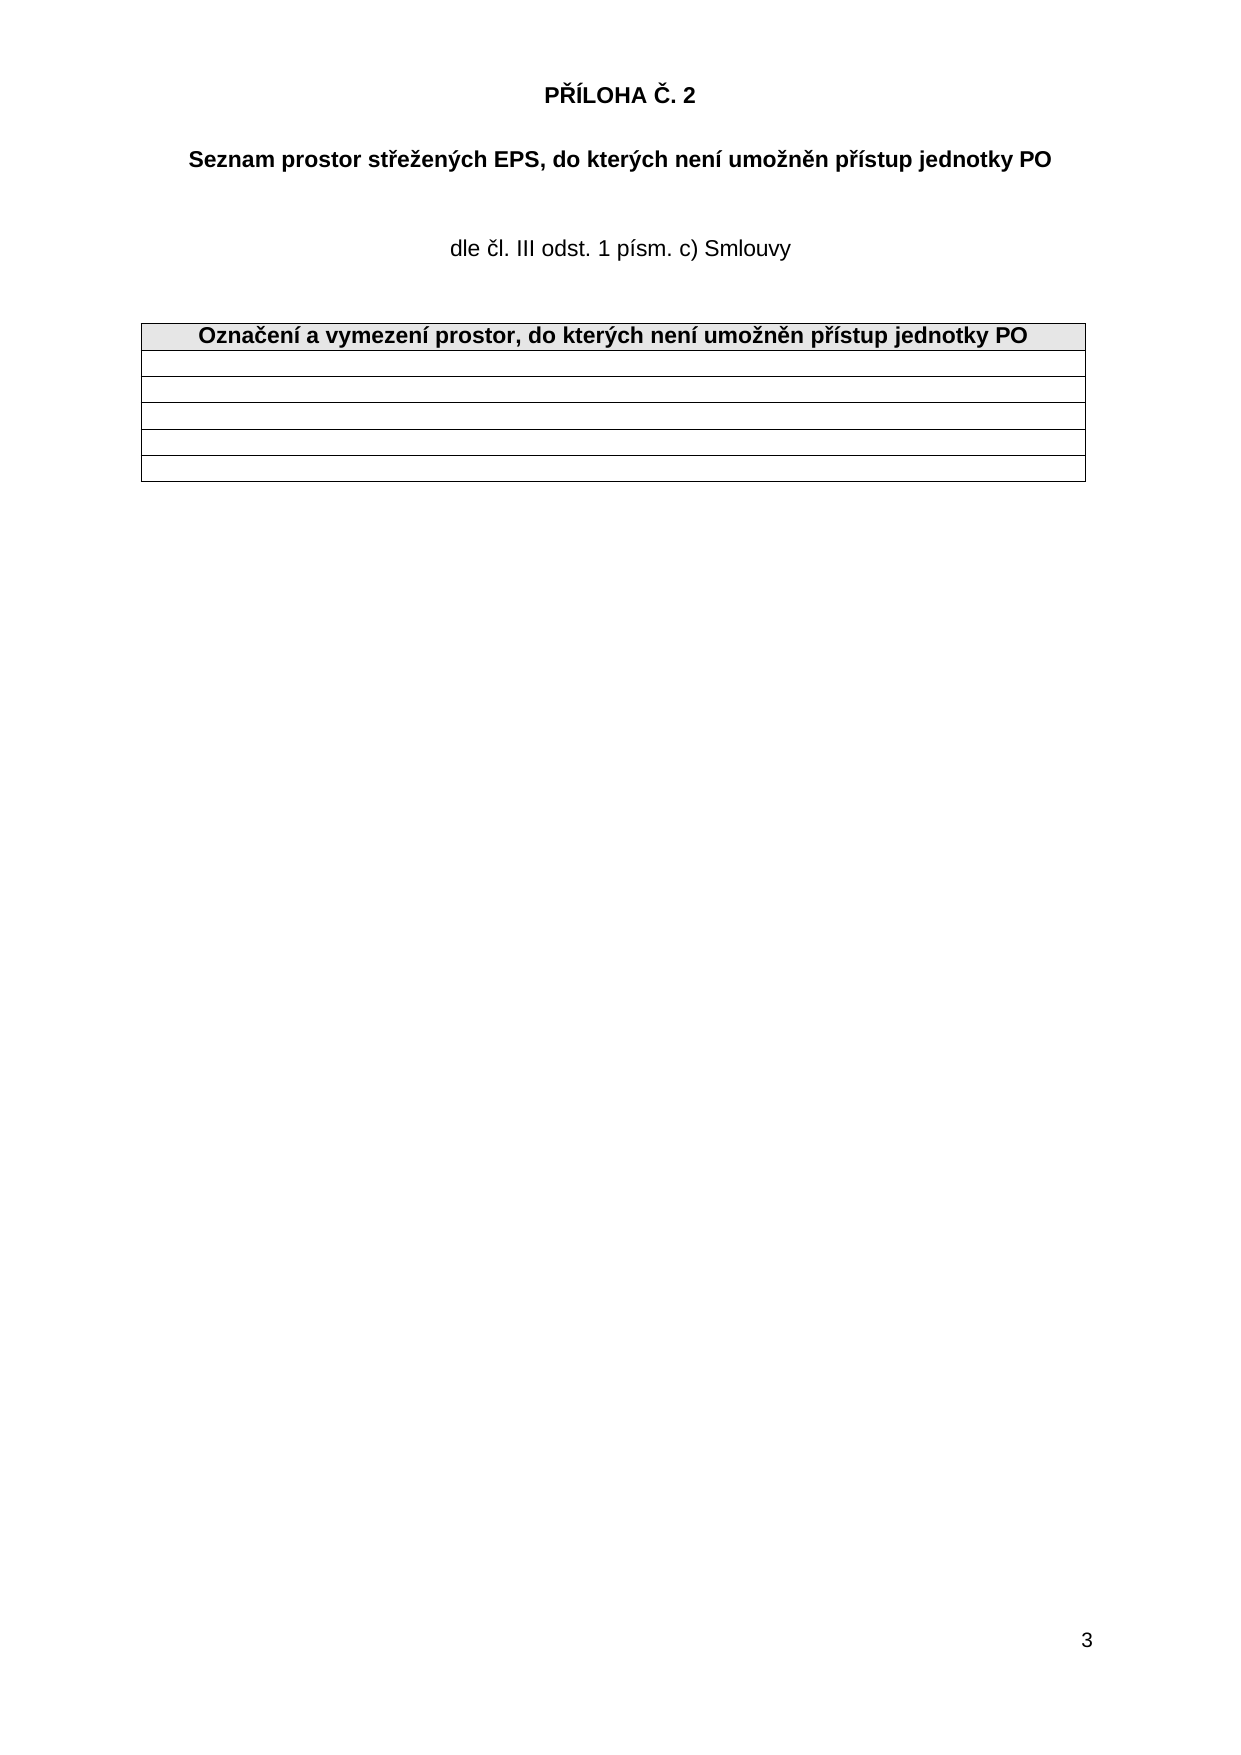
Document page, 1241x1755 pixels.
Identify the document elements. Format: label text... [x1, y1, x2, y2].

table_header Označení a vymezení prostor, do kterých není umožněn přístup jednotky PO [142, 324, 1085, 350]
table_cell [142, 351, 1085, 376]
table_cell [142, 377, 1085, 402]
subtitle PŘÍLOHA Č. 2 [133, 82, 1108, 108]
text dle čl. III odst. 1 písm. c) Smlouvy [133, 234, 1108, 261]
table_cell [142, 403, 1085, 428]
subtitle Seznam prostor střežených EPS, do kterých není umožněn přístup jednotky PO [133, 146, 1107, 172]
table_cell [142, 430, 1085, 455]
table_cell [142, 456, 1085, 481]
